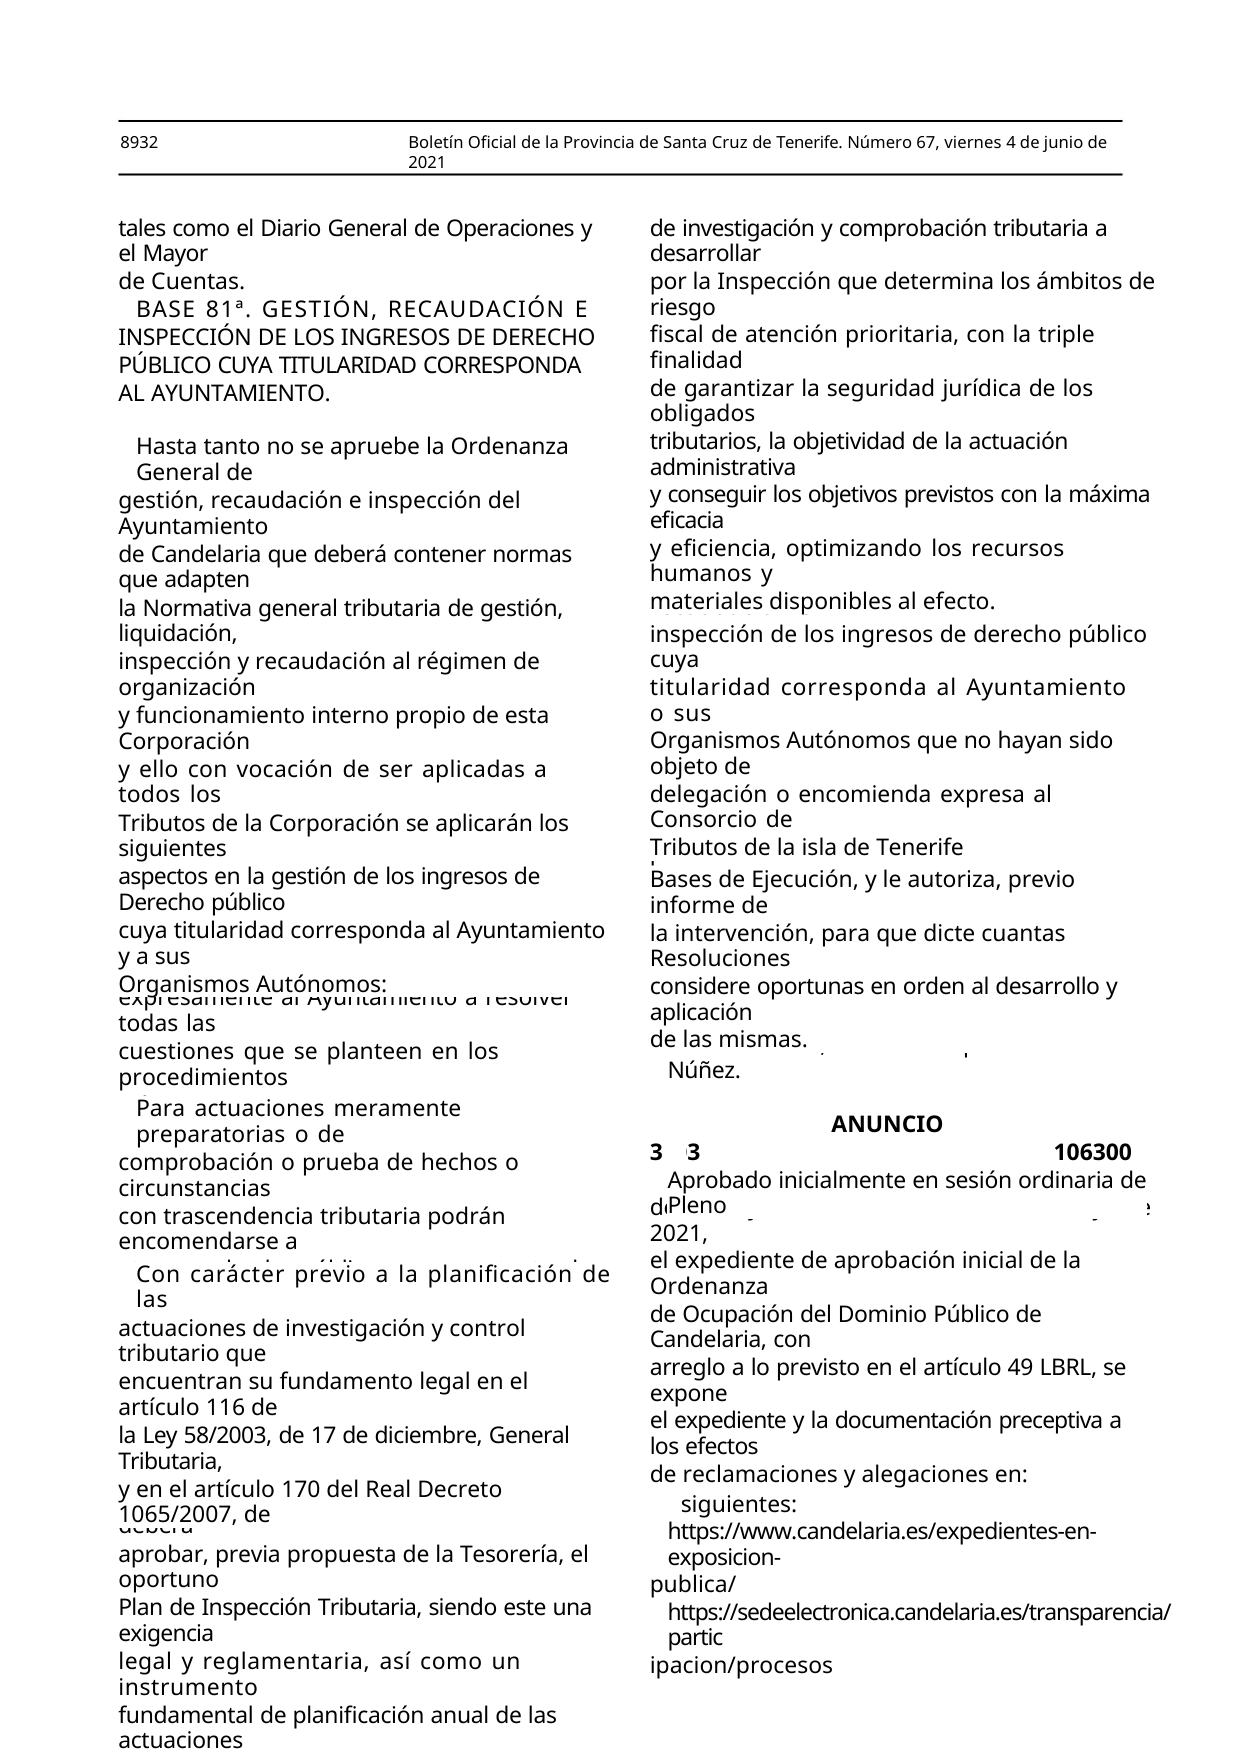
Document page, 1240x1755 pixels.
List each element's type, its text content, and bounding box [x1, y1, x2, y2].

text tales como el Diario General de Operaciones y el Mayor [118, 216, 616, 267]
text y ello con vocación de ser aplicadas a todos los [118, 757, 618, 808]
text competencia para la interpretación de las presentes [653, 861, 1147, 865]
text delegación o encomienda expresa al Consorcio de [649, 782, 1147, 833]
text https://www.candelaria.es/expedientes-en-exposicion- [667, 1519, 1171, 1570]
text de Cuentas. [118, 269, 616, 295]
text y conseguir los objetivos previstos con la máxima eficacia [649, 482, 1163, 533]
text Plan de Inspección Tributaria, siendo este una exigencia [118, 1595, 618, 1647]
text considere oportunas en orden al desarrollo y aplicación [649, 974, 1147, 1025]
text Para actuaciones meramente preparatorias o de [136, 1096, 616, 1147]
text Organismos Autónomos que no hayan sido objeto de [649, 728, 1147, 780]
text Con carácter previo a la planificación de las [136, 1262, 616, 1313]
text de Candelaria que deberá contener normas que adapten [118, 542, 618, 593]
text fiscal de atención prioritaria, con la triple finalidad [649, 322, 1163, 373]
text a los procedimientos de gestión, recaudación e [649, 614, 1147, 620]
text https://sedeelectronica.candelaria.es/transparencia/partic [667, 1599, 1191, 1651]
text ipacion/procesos [649, 1653, 1191, 1678]
text Bases de Ejecución, y le autoriza, previo informe de [649, 867, 1147, 919]
text 106300 [1053, 1139, 1147, 1166]
text aprobar, previa propuesta de la Tesorería, el oportuno [118, 1542, 618, 1593]
text arreglo a lo previsto en el artículo 49 LBRL, se expone [649, 1355, 1156, 1406]
text PÚBLICO CUYA TITULARIDAD CORRESPONDA [118, 353, 629, 379]
text INSPECCIÓN DE LOS INGRESOS DE DERECHO [118, 325, 629, 351]
text expresamente al Ayuntamiento a resolver todas las [118, 997, 616, 1036]
text 8932 [120, 133, 182, 153]
text publica/ [649, 1572, 1171, 1598]
text fundamental de planificación anual de las actuaciones [118, 1703, 618, 1754]
text y eficiencia, optimizando los recursos humanos y [649, 536, 1163, 587]
text ANUNCIO [831, 1111, 966, 1138]
text el expediente de aprobación inicial de la Ordenanza [649, 1248, 1156, 1300]
text de Ocupación del Dominio Público de Candelaria, con [649, 1302, 1156, 1353]
text inspección y recaudación al régimen de organización [118, 649, 618, 701]
text Aprobado inicialmente en sesión ordinaria de Pleno [667, 1168, 1147, 1219]
text BASE 81ª. GESTIÓN, RECAUDACIÓN E [136, 297, 629, 322]
text materiales disponibles al efecto. [649, 589, 1163, 614]
text 803 [686, 1139, 720, 1166]
text la Ley 58/2003, de 17 de diciembre, General Tributaria, [118, 1423, 616, 1474]
text comprobación o prueba de hechos o circunstancias [118, 1150, 616, 1201]
text aspectos en la gestión de los ingresos de Derecho público [118, 864, 618, 916]
text de reclamaciones y alegaciones en: [649, 1462, 1156, 1487]
text Tributos de la isla de Tenerife [649, 835, 1147, 861]
text la Normativa general tributaria de gestión, liquidación, [118, 596, 618, 647]
text la intervención, para que dicte cuantas Resoluciones [649, 921, 1147, 972]
text - [667, 1487, 700, 1492]
text actuaciones de investigación y control tributario que [118, 1316, 616, 1367]
text con trascendencia tributaria podrán encomendarse a [118, 1204, 616, 1255]
text legal y reglamentaria, así como un instrumento [118, 1649, 618, 1700]
text de investigación y comprobación tributaria a desarrollar [649, 216, 1163, 267]
text tributarios, la objetividad de la actuación administrativa [649, 429, 1163, 480]
text gestión, recaudación e inspección del Ayuntamiento [118, 488, 618, 539]
text Organismos Autónomos: [118, 972, 618, 997]
text de los tributos, el Ayuntamiento de Candelaria deberá [118, 1488, 618, 1539]
text encuentran su fundamento legal en el artículo 116 de [118, 1369, 616, 1421]
text En las direcciones electrónicas siguientes: [681, 1487, 1091, 1518]
text de las mismas. [649, 1027, 1147, 1053]
text cuestiones que se planteen en los procedimientos [118, 1039, 616, 1090]
text y funcionamiento interno propio de esta Corporación [118, 703, 618, 754]
text titularidad corresponda al Ayuntamiento o sus [649, 675, 1147, 726]
text LA ALCALDESA, María Concepción Brito Núñez. [667, 1053, 1147, 1083]
text 3 [649, 1139, 686, 1166]
text AL AYUNTAMIENTO. [118, 381, 629, 407]
text de este Ayuntamiento, de fecha 27 de mayo de 2021, [649, 1195, 1156, 1246]
text Hasta tanto no se apruebe la Ordenanza General de [136, 434, 618, 486]
text Boletín Oficial de la Provincia de Santa Cruz de Tenerife. Número 67, viernes 4 de junio de 2021 [408, 133, 1143, 172]
text inspección de los ingresos de derecho público cuya [649, 622, 1147, 673]
text cuya titularidad corresponda al Ayuntamiento y a sus [118, 918, 618, 969]
text el expediente y la documentación preceptiva a los efectos [649, 1408, 1156, 1460]
text Tributos de la Corporación se aplicarán los siguientes [118, 811, 618, 862]
text y en el artículo 170 del Real Decreto 1065/2007, de [118, 1477, 616, 1528]
text de garantizar la seguridad jurídica de los obligados [649, 376, 1163, 427]
text por la Inspección que determina los ámbitos de riesgo [649, 269, 1163, 320]
text otros empleados públicos que no ostenten la condición [118, 1257, 616, 1262]
